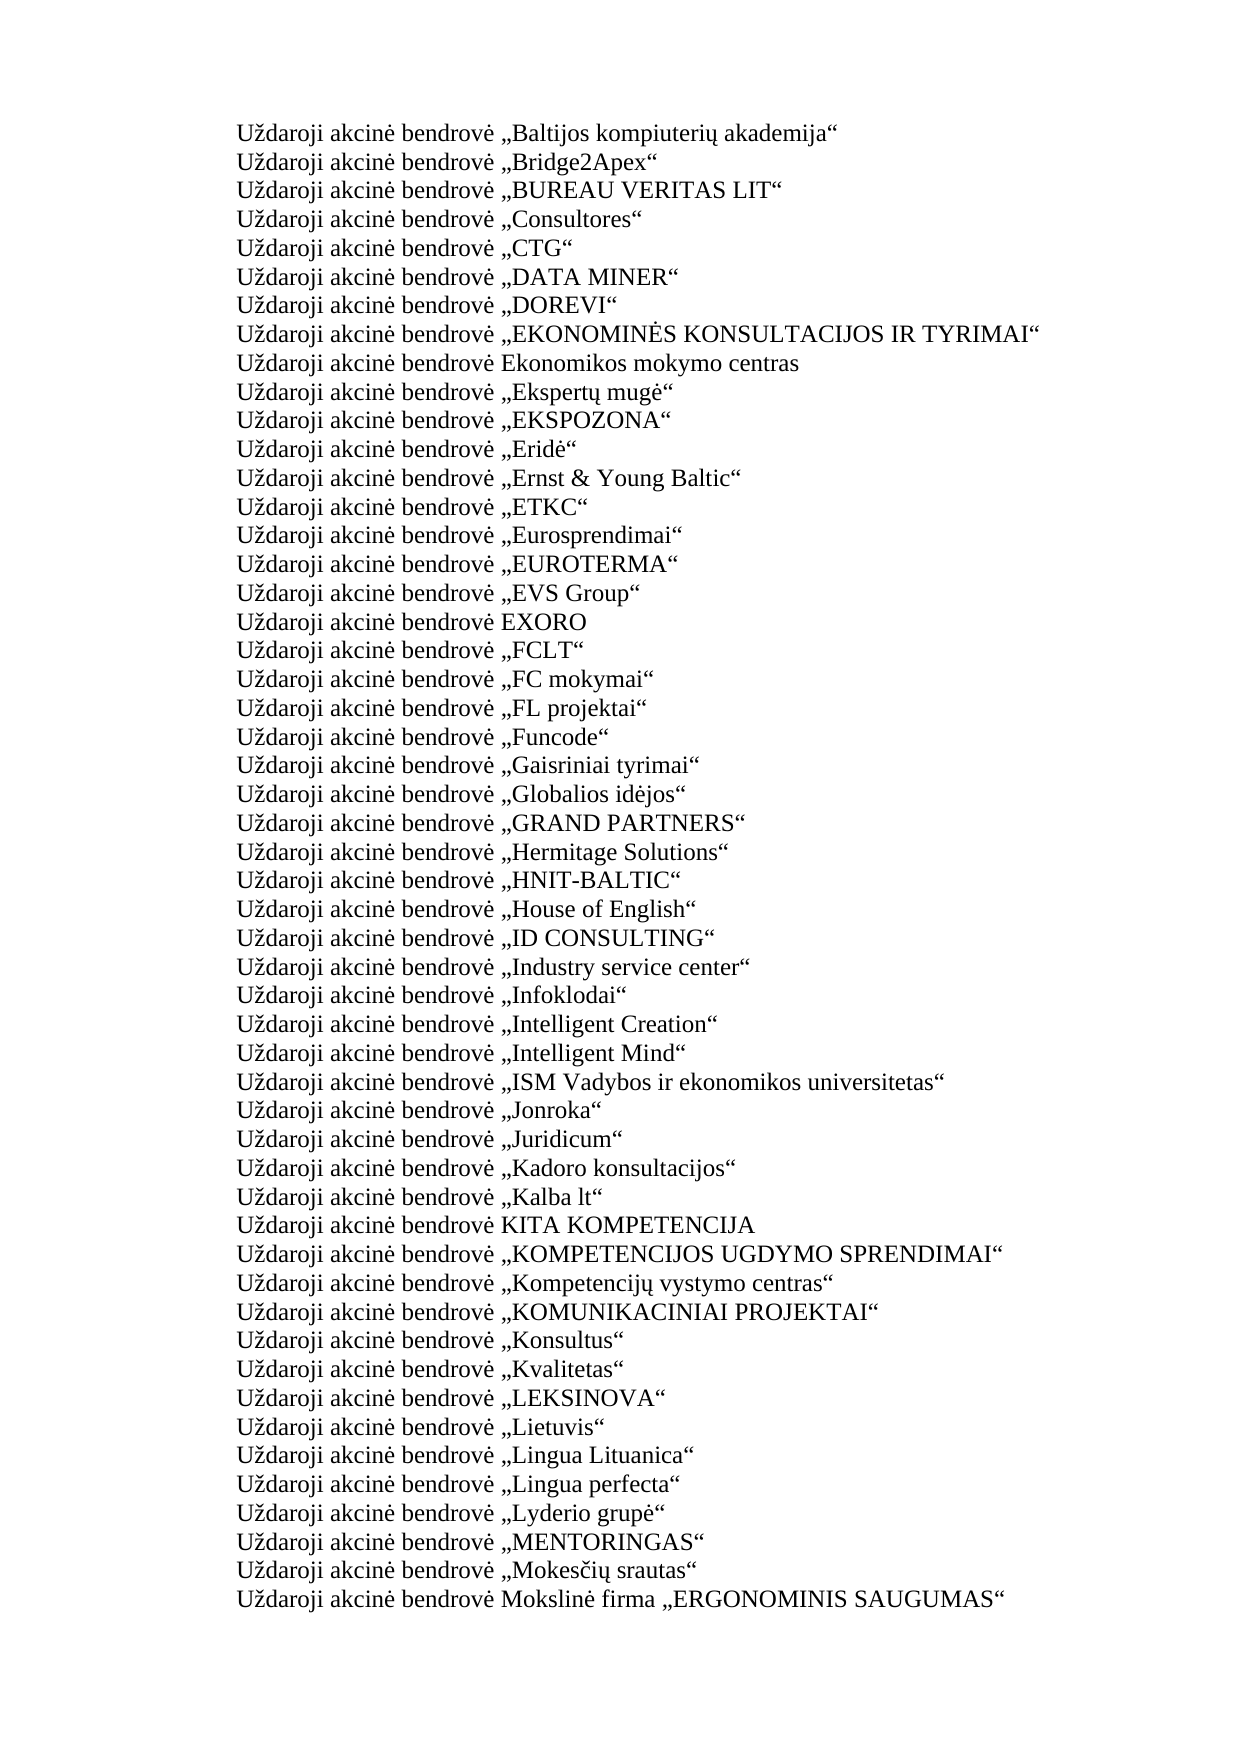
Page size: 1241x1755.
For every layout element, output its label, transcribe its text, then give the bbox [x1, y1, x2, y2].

text Uždaroji akcinė bendrovė „Ernst & Young Baltic“ [177, 463, 1122, 492]
text Uždaroji akcinė bendrovė „EKONOMINĖS KONSULTACIJOS IR TYRIMAI“ [177, 319, 1122, 348]
text Uždaroji akcinė bendrovė „CTG“ [177, 233, 1122, 262]
text Uždaroji akcinė bendrovė „ISM Vadybos ir ekonomikos universitetas“ [177, 1067, 1122, 1096]
text Uždaroji akcinė bendrovė „Hermitage Solutions“ [177, 837, 1122, 866]
text Uždaroji akcinė bendrovė „Funcode“ [177, 722, 1122, 751]
text Uždaroji akcinė bendrovė „FCLT“ [177, 636, 1122, 664]
text Uždaroji akcinė bendrovė „Eridė“ [177, 434, 1122, 463]
text Uždaroji akcinė bendrovė EXORO [177, 607, 1122, 636]
text Uždaroji akcinė bendrovė „LEKSINOVA“ [177, 1383, 1122, 1412]
text Uždaroji akcinė bendrovė „Lyderio grupė“ [177, 1498, 1122, 1527]
text Uždaroji akcinė bendrovė „Intelligent Mind“ [177, 1038, 1122, 1067]
text Uždaroji akcinė bendrovė „HNIT-BALTIC“ [177, 866, 1122, 894]
text Uždaroji akcinė bendrovė „House of English“ [177, 894, 1122, 923]
text Uždaroji akcinė bendrovė „Globalios idėjos“ [177, 779, 1122, 808]
text Uždaroji akcinė bendrovė „Gaisriniai tyrimai“ [177, 751, 1122, 779]
text Uždaroji akcinė bendrovė „Juridicum“ [177, 1124, 1122, 1153]
text Uždaroji akcinė bendrovė „FL projektai“ [177, 693, 1122, 722]
text Uždaroji akcinė bendrovė „Kvalitetas“ [177, 1354, 1122, 1383]
text Uždaroji akcinė bendrovė „Infoklodai“ [177, 981, 1122, 1009]
text Uždaroji akcinė bendrovė „DOREVI“ [177, 291, 1122, 319]
text Uždaroji akcinė bendrovė „Kompetencijų vystymo centras“ [177, 1268, 1122, 1297]
text Uždaroji akcinė bendrovė „Baltijos kompiuterių akademija“ [177, 118, 1122, 147]
text Uždaroji akcinė bendrovė „EKSPOZONA“ [177, 406, 1122, 434]
text Uždaroji akcinė bendrovė „BUREAU VERITAS LIT“ [177, 176, 1122, 204]
text Uždaroji akcinė bendrovė „MENTORINGAS“ [177, 1527, 1122, 1556]
text Uždaroji akcinė bendrovė „Konsultus“ [177, 1326, 1122, 1354]
text Uždaroji akcinė bendrovė „Lingua perfecta“ [177, 1469, 1122, 1498]
text Uždaroji akcinė bendrovė „Ekspertų mugė“ [177, 377, 1122, 406]
text Uždaroji akcinė bendrovė „Industry service center“ [177, 952, 1122, 981]
text Uždaroji akcinė bendrovė „FC mokymai“ [177, 664, 1122, 693]
text Uždaroji akcinė bendrovė „ETKC“ [177, 492, 1122, 521]
text Uždaroji akcinė bendrovė Mokslinė firma „ERGONOMINIS SAUGUMAS“ [177, 1584, 1122, 1613]
text Uždaroji akcinė bendrovė „Bridge2Apex“ [177, 147, 1122, 176]
text Uždaroji akcinė bendrovė „DATA MINER“ [177, 262, 1122, 291]
text Uždaroji akcinė bendrovė KITA KOMPETENCIJA [177, 1211, 1122, 1239]
text Uždaroji akcinė bendrovė „EUROTERMA“ [177, 549, 1122, 578]
text Uždaroji akcinė bendrovė „Kalba lt“ [177, 1182, 1122, 1211]
text Uždaroji akcinė bendrovė „EVS Group“ [177, 578, 1122, 607]
text Uždaroji akcinė bendrovė „Consultores“ [177, 204, 1122, 233]
text Uždaroji akcinė bendrovė „Intelligent Creation“ [177, 1009, 1122, 1038]
text Uždaroji akcinė bendrovė „KOMUNIKACINIAI PROJEKTAI“ [177, 1297, 1122, 1326]
text Uždaroji akcinė bendrovė „KOMPETENCIJOS UGDYMO SPRENDIMAI“ [177, 1239, 1122, 1268]
text Uždaroji akcinė bendrovė „Eurosprendimai“ [177, 521, 1122, 549]
text Uždaroji akcinė bendrovė Ekonomikos mokymo centras [177, 348, 1122, 377]
text Uždaroji akcinė bendrovė „Mokesčių srautas“ [177, 1556, 1122, 1584]
text Uždaroji akcinė bendrovė „ID CONSULTING“ [177, 923, 1122, 952]
text Uždaroji akcinė bendrovė „Lietuvis“ [177, 1412, 1122, 1441]
text Uždaroji akcinė bendrovė „Kadoro konsultacijos“ [177, 1153, 1122, 1182]
text Uždaroji akcinė bendrovė „Jonroka“ [177, 1096, 1122, 1124]
text Uždaroji akcinė bendrovė „GRAND PARTNERS“ [177, 808, 1122, 837]
text Uždaroji akcinė bendrovė „Lingua Lituanica“ [177, 1441, 1122, 1469]
